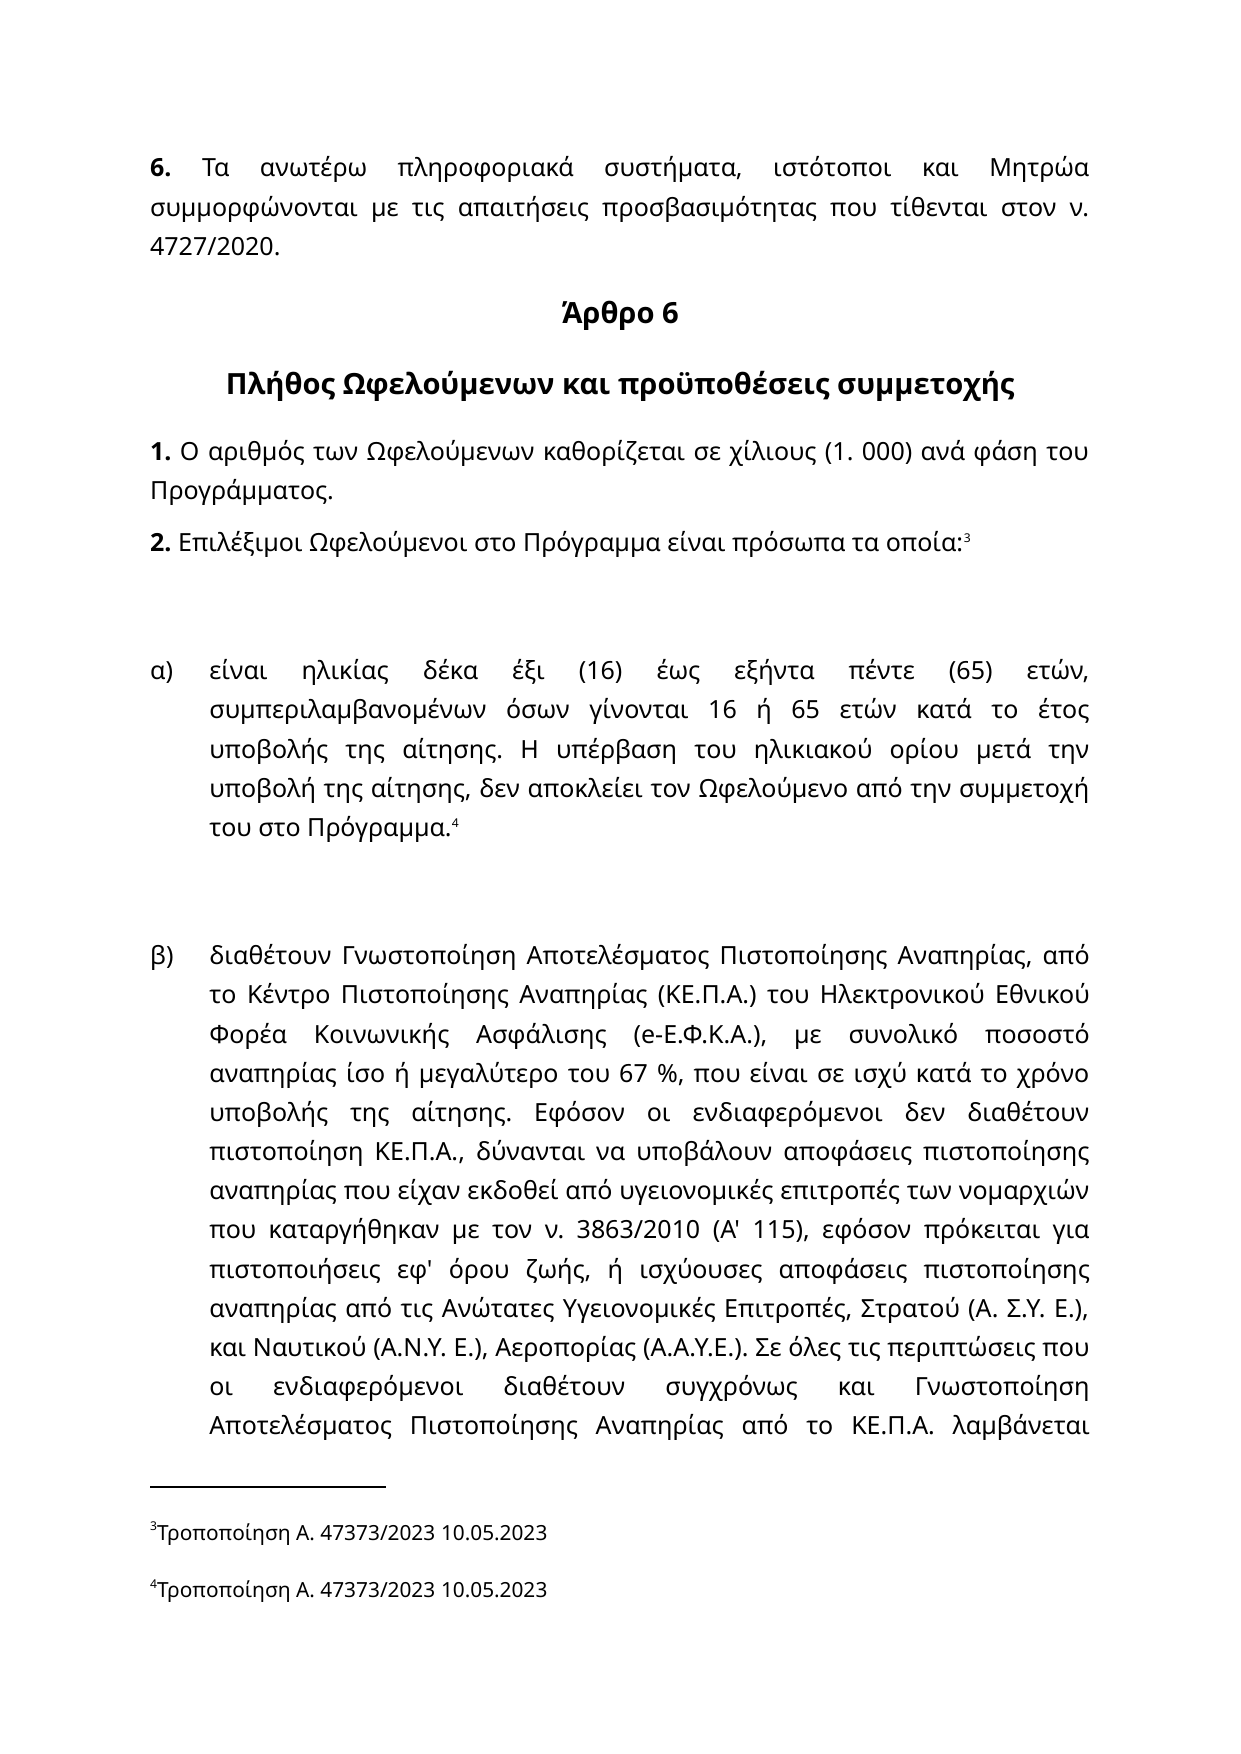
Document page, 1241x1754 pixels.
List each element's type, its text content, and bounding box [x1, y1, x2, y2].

text 6. Τα ανωτέρω πληροφοριακά συστήματα, ιστότοποι και Μητρώα συμμορφώνονται με τις απαιτήσεις προσβασιμότητας που τίθενται στον ν. 4727/2020. [150, 150, 1090, 262]
text Τροποποίηση A. 47373/2023 10.05.2023 [150, 1518, 1090, 1546]
text 1. Ο αριθμός των Ωφελούμενων καθορίζεται σε χίλιους (1. 000) ανά φάση του Προγράμματος. [150, 434, 1090, 507]
list α) είναι ηλικίας δέκα έξι (16) έως εξήντα πέντε (65) ετών, συμπεριλαμβανομένων όσων γίνονται 16 ή 65 ετών κατά το έτος υποβολής της αίτησης. Η υπέρβαση του ηλικιακού ορίου μετά την υποβολή της αίτησης, δεν αποκλείει τον Ωφελούμενο από την συμμετοχή του στο Πρόγραμμα. [150, 653, 1090, 844]
text 2. Επιλέξιμοι Ωφελούμενοι στο Πρόγραμμα είναι πρόσωπα τα οποία: [150, 524, 1090, 559]
subtitle Άρθρο 6 [150, 292, 1090, 332]
subtitle Πλήθος Ωφελούμενων και προϋποθέσεις συμμετοχής [150, 363, 1090, 403]
list β) διαθέτουν Γνωστοποίηση Αποτελέσματος Πιστοποίησης Αναπηρίας, από το Κέντρο Πιστοποίησης Αναπηρίας (ΚΕ.Π.Α.) του Ηλεκτρονικού Εθνικού Φορέα Κοινωνικής Ασφάλισης (e-Ε.Φ.Κ.Α.), με συνολικό ποσοστό αναπηρίας ίσο ή μεγαλύτερο του 67 %, που είναι σε ισχύ κατά το χρόνο υποβολής της αίτησης. Εφόσον οι ενδιαφερόμενοι δεν διαθέτουν πιστοποίηση ΚΕ.Π.Α., δύνανται να υποβάλουν αποφάσεις πιστοποίησης αναπηρίας που είχαν εκδοθεί από υγειονομικές επιτροπές των νομαρχιών που καταργήθηκαν με τον ν. 3863/2010 (Α' 115), εφόσον πρόκειται για πιστοποιήσεις εφ' όρου ζωής, ή ισχύουσες αποφάσεις πιστοποίησης αναπηρίας από τις Ανώτατες Υγειονομικές Επιτροπές, Στρατού (Α. Σ.Υ. Ε.), και Ναυτικού (Α.Ν.Υ. Ε.), Αεροπορίας (Α.Α.Υ.Ε.). Σε όλες τις περιπτώσεις που οι ενδιαφερόμενοι διαθέτουν συγχρόνως και Γνωστοποίηση Αποτελέσματος Πιστοποίησης Αναπηρίας από το ΚΕ.Π.Α. λαμβάνεται [150, 938, 1090, 1442]
text Τροποποίηση A. 47373/2023 10.05.2023 [150, 1576, 1090, 1604]
